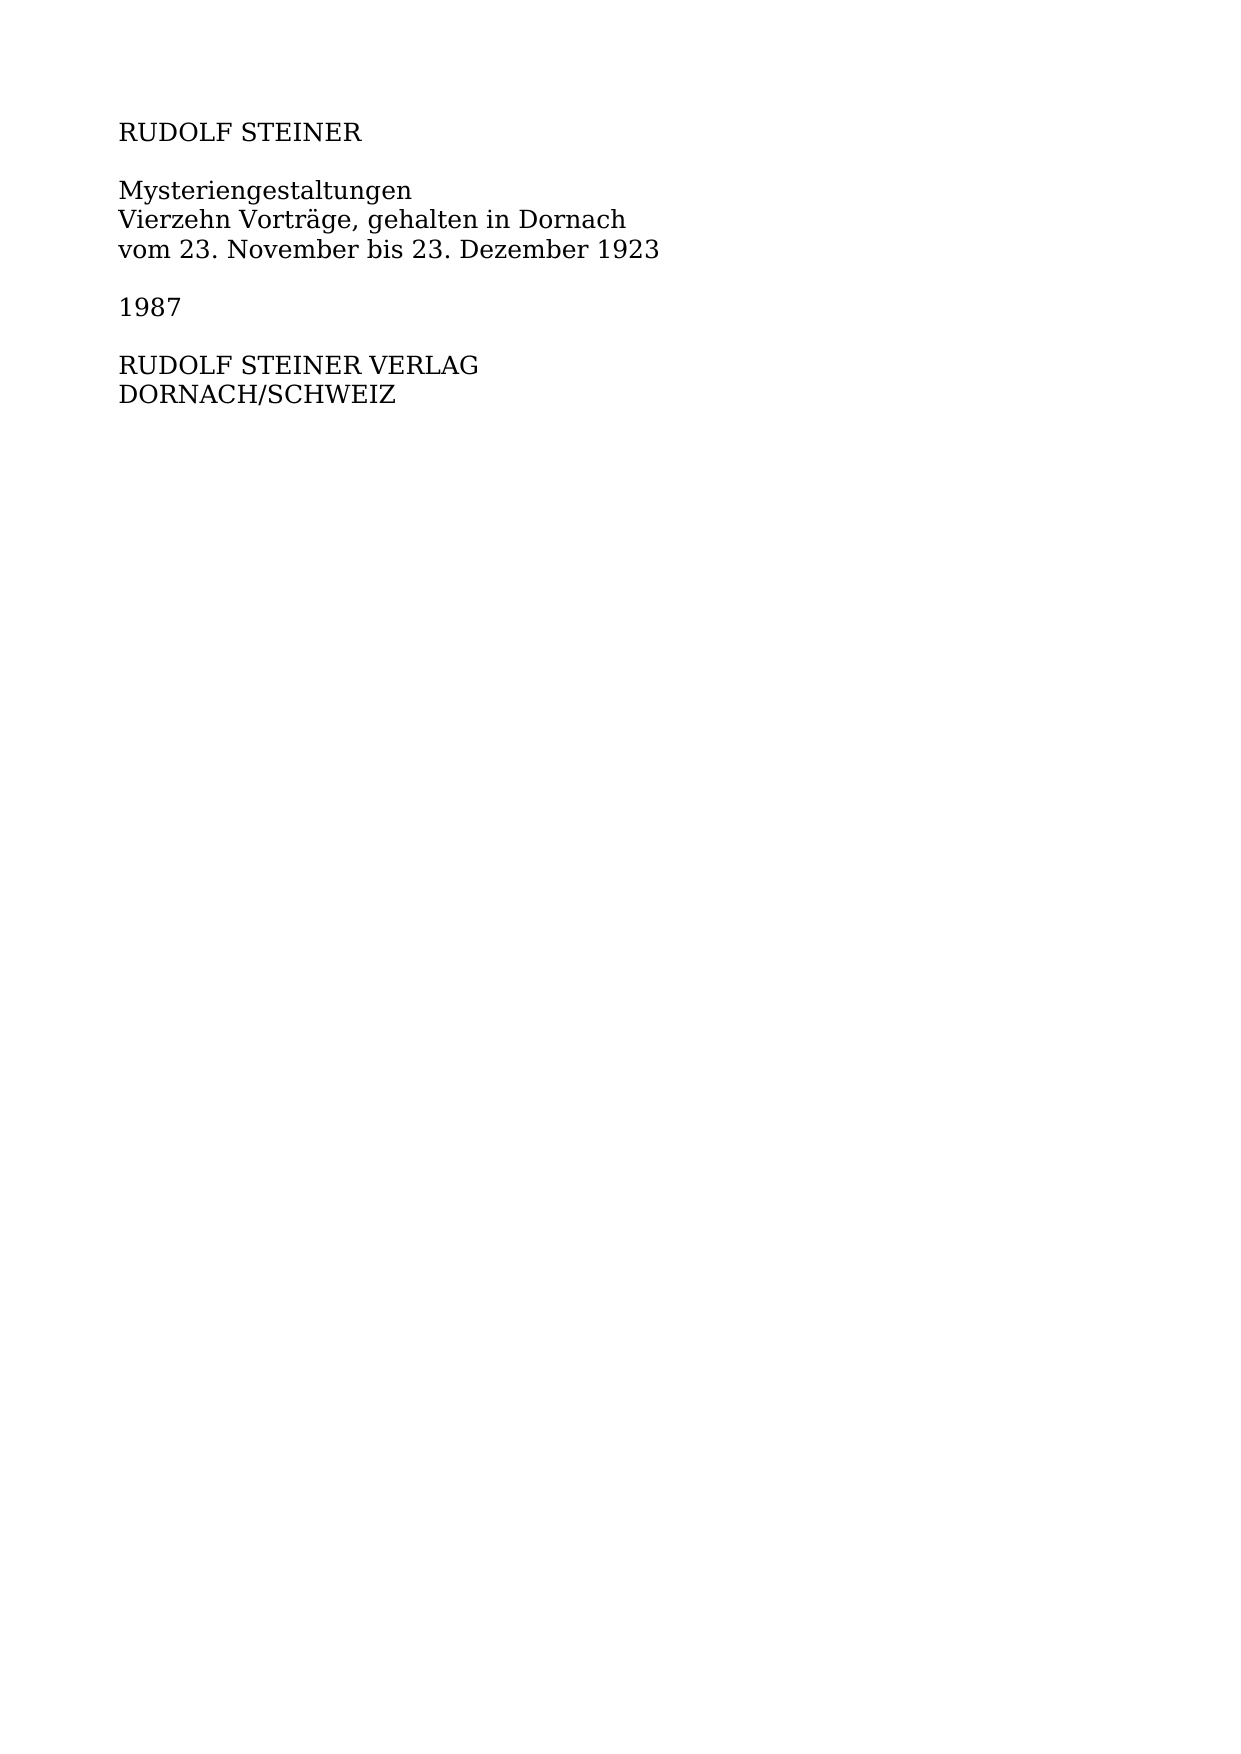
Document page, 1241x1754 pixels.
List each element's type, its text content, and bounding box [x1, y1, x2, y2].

text vom 23. November bis 23. Dezember 1923 [118, 235, 1122, 264]
text RUDOLF STEINER [118, 118, 1122, 147]
text Vierzehn Vorträge, gehalten in Dornach [118, 206, 1122, 235]
text RUDOLF STEINER VERLAG [118, 351, 1122, 381]
text Mysteriengestaltungen [118, 176, 1122, 206]
text 1987 [118, 293, 1122, 322]
text DORNACH/SCHWEIZ [118, 381, 1122, 410]
